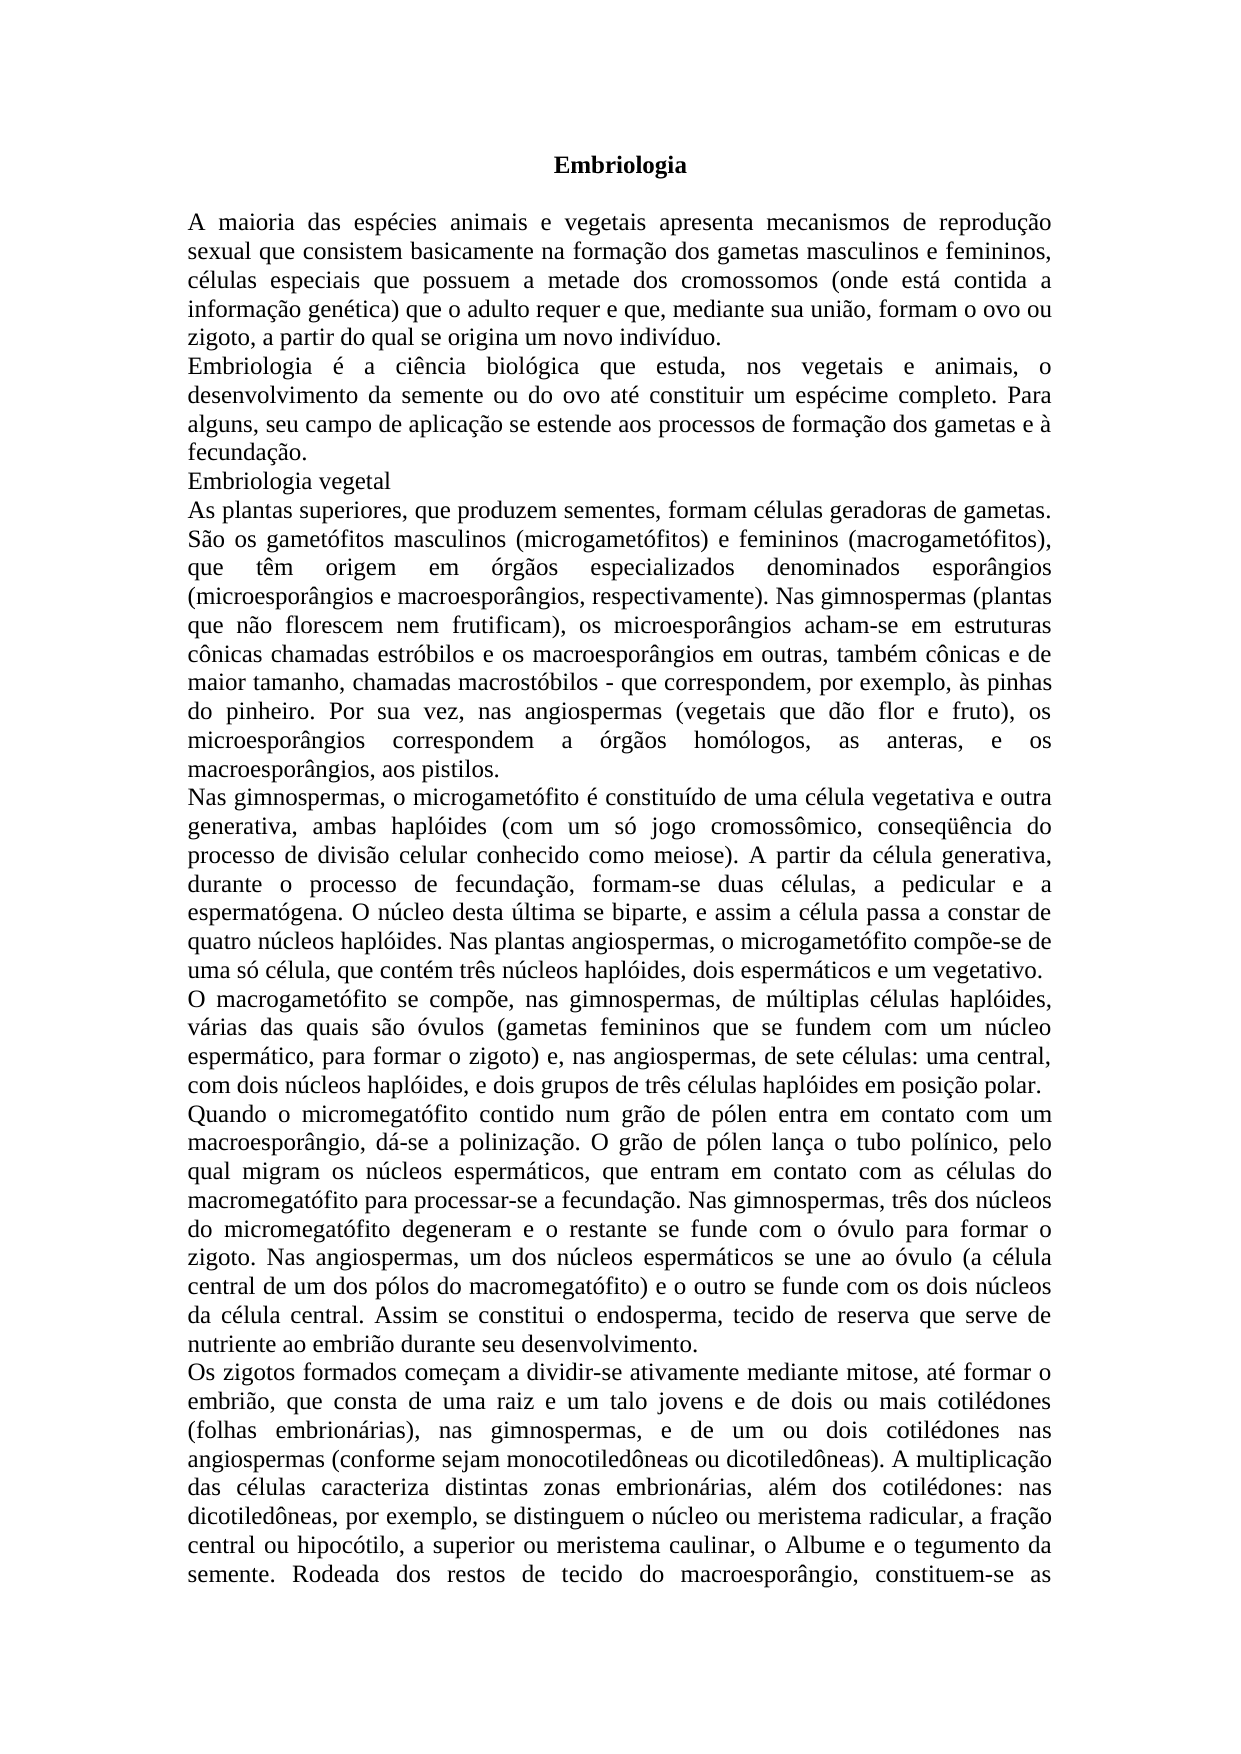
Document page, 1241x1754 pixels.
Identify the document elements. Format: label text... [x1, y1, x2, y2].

text Quando o micromegatófito contido num grão de pólen entra em contato com um macroesporângio, dá-se a polinização. O grão de pólen lança o tubo polínico, pelo qual migram os núcleos espermáticos, que entram em contato com as células do macromegatófito para processar-se a fecundação. Nas gimnospermas, três dos núcleos do micromegatófito degeneram e o restante se funde com o óvulo para formar o zigoto. Nas angiospermas, um dos núcleos espermáticos se une ao óvulo (a célula central de um dos pólos do macromegatófito) e o outro se funde com os dois núcleos da célula central. Assim se constitui o endosperma, tecido de reserva que serve de nutriente ao embrião durante seu desenvolvimento. [187, 1099, 1053, 1357]
text Embriologia vegetal [187, 466, 1053, 495]
text A maioria das espécies animais e vegetais apresenta mecanismos de reprodução sexual que consistem basicamente na formação dos gametas masculinos e femininos, células especiais que possuem a metade dos cromossomos (onde está contida a informação genética) que o adulto requer e que, mediante sua união, formam o ovo ou zigoto, a partir do qual se origina um novo indivíduo. [187, 207, 1053, 351]
text Os zigotos formados começam a dividir-se ativamente mediante mitose, até formar o embrião, que consta de uma raiz e um talo jovens e de dois ou mais cotilédones (folhas embrionárias), nas gimnospermas, e de um ou dois cotilédones nas angiospermas (conforme sejam monocotiledôneas ou dicotiledôneas). A multiplicação das células caracteriza distintas zonas embrionárias, além dos cotilédones: nas dicotiledôneas, por exemplo, se distinguem o núcleo ou meristema radicular, a fração central ou hipocótilo, a superior ou meristema caulinar, o Albume e o tegumento da semente. Rodeada dos restos de tecido do macroesporângio, constituem-se as [187, 1357, 1053, 1587]
subtitle Embriologia [187, 150, 1053, 179]
text Nas gimnospermas, o microgametófito é constituído de uma célula vegetativa e outra generativa, ambas haplóides (com um só jogo cromossômico, conseqüência do processo de divisão celular conhecido como meiose). A partir da célula generativa, durante o processo de fecundação, formam-se duas células, a pedicular e a espermatógena. O núcleo desta última se biparte, e assim a célula passa a constar de quatro núcleos haplóides. Nas plantas angiospermas, o microgametófito compõe-se de uma só célula, que contém três núcleos haplóides, dois espermáticos e um vegetativo. [187, 782, 1053, 984]
text As plantas superiores, que produzem sementes, formam células geradoras de gametas. São os gametófitos masculinos (microgametófitos) e femininos (macrogametófitos), que têm origem em órgãos especializados denominados esporângios (microesporângios e macroesporângios, respectivamente). Nas gimnospermas (plantas que não florescem nem frutificam), os microesporângios acham-se em estruturas cônicas chamadas estróbilos e os macroesporângios em outras, também cônicas e de maior tamanho, chamadas macrostóbilos - que correspondem, por exemplo, às pinhas do pinheiro. Por sua vez, nas angiospermas (vegetais que dão flor e fruto), os microesporângios correspondem a órgãos homólogos, as anteras, e os macroesporângios, aos pistilos. [187, 495, 1053, 782]
text Embriologia é a ciência biológica que estuda, nos vegetais e animais, o desenvolvimento da semente ou do ovo até constituir um espécime completo. Para alguns, seu campo de aplicação se estende aos processos de formação dos gametas e à fecundação. [187, 351, 1053, 466]
text O macrogametófito se compõe, nas gimnospermas, de múltiplas células haplóides, várias das quais são óvulos (gametas femininos que se fundem com um núcleo espermático, para formar o zigoto) e, nas angiospermas, de sete células: uma central, com dois núcleos haplóides, e dois grupos de três células haplóides em posição polar. [187, 984, 1053, 1099]
